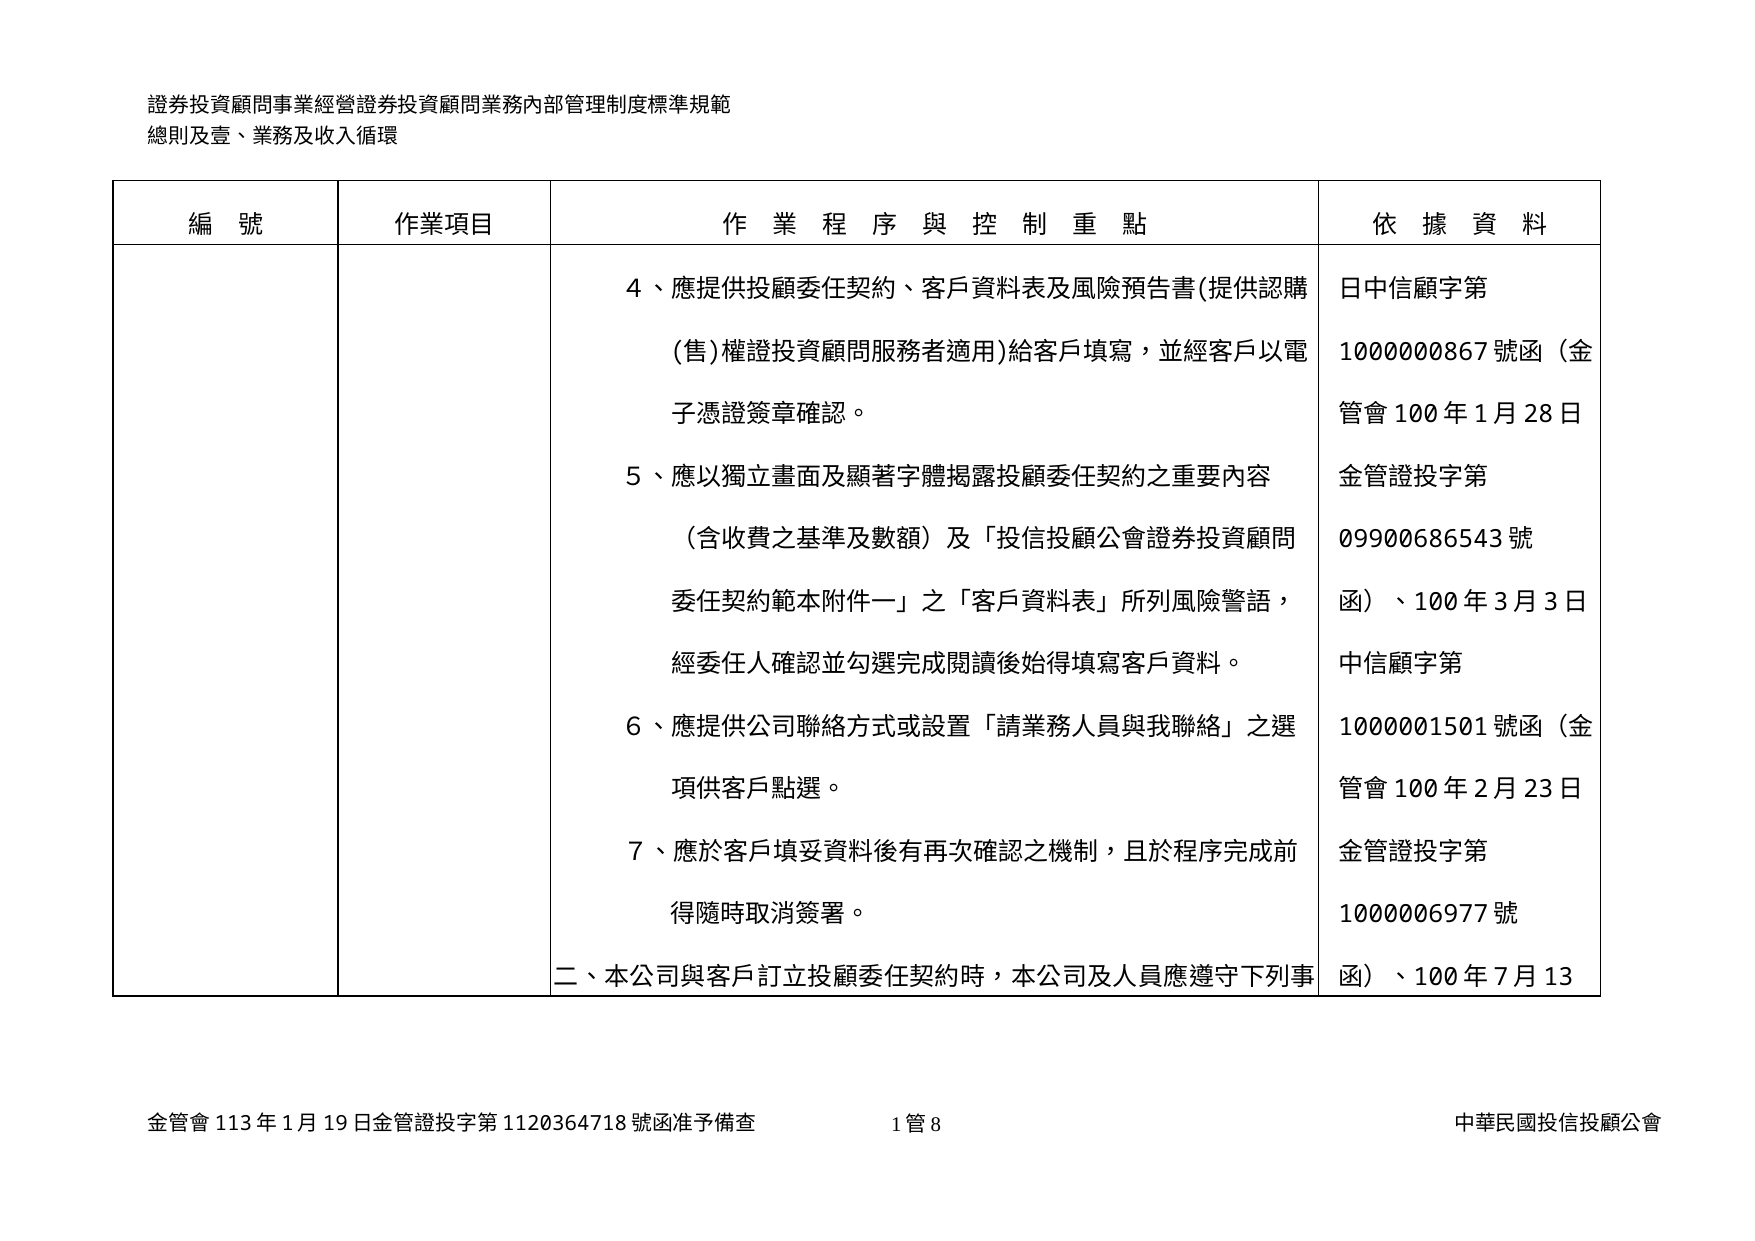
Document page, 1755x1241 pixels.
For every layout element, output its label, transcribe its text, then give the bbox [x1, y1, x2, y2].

table_header 作 業 程 序 與 控 制 重 點 [551, 181, 1318, 243]
table_header 依 據 資 料 [1319, 181, 1600, 243]
table_header 編 號 [114, 181, 337, 243]
table_cell ４、應提供投顧委任契約、客戶資料表及風險預告書(提供認購(售)權證投資顧問服務者適用)給客戶填寫，並經客戶以電子憑證簽章確認。 ５、應以獨立畫面及顯著字體揭露投顧委任契約之重要內容（含收費之基準及數額）及「投信投顧公會證券投資顧問委任契約範本附件一」之「客戶資料表」所列風險警語，經委任人確認並勾選完成閱讀後始得填寫客戶資料。 ６、應提供公司聯絡方式或設置「請業務人員與我聯絡」之選項供客戶點選。 ７、應於客戶填妥資料後有再次確認之機制，且於程序完成前得隨時取消簽署。 二、本公司與客戶訂立投顧委任契約時，本公司及人員應遵守下列事 [551, 245, 1318, 995]
table_cell [339, 245, 550, 995]
table_cell [114, 245, 337, 995]
table_header 作業項目 [339, 181, 550, 243]
table_cell 日中信顧字第1000000867號函（金管會100年1月28日金管證投字第09900686543號函）、100年3月3日中信顧字第1000001501號函（金管會100年2月23日金管證投字第1000006977號函）、100年7月13 [1319, 245, 1600, 995]
